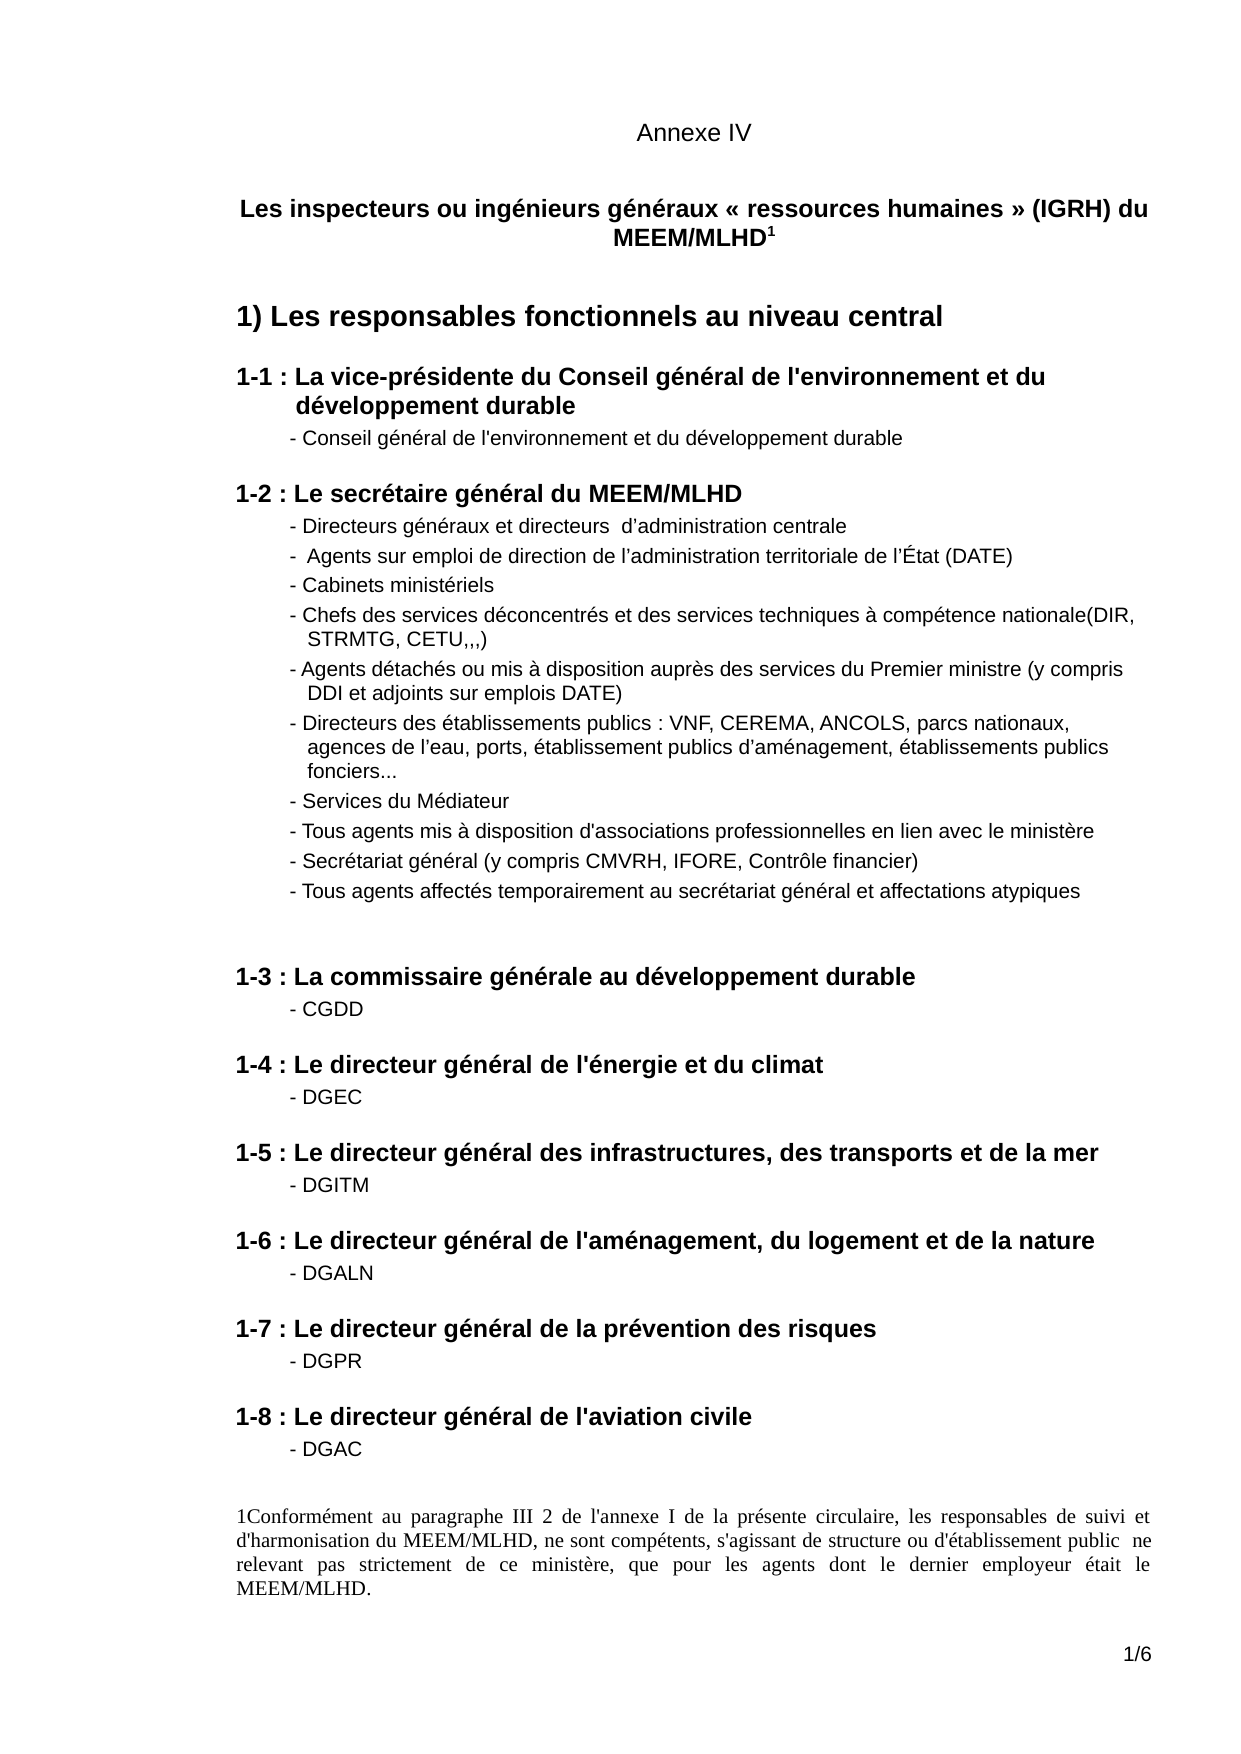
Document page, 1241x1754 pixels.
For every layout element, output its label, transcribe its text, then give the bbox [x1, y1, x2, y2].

list - DGPR [289, 1349, 1152, 1373]
list - Conseil général de l'environnement et du développement durable [289, 425, 1152, 449]
subtitle 1-4 : Le directeur général de l'énergie et du climat [235, 1050, 1152, 1079]
list - Services du Médiateur [289, 789, 1152, 813]
list - Directeurs généraux et directeurs d’administration centrale [289, 513, 1152, 537]
subtitle 1-5 : Le directeur général des infrastructures, des transports et de la mer [235, 1138, 1152, 1167]
list - DGAC [289, 1437, 1152, 1461]
list - Cabinets ministériels [289, 573, 1152, 597]
subtitle 1-8 : Le directeur général de l'aviation civile [235, 1402, 1152, 1431]
list - Agents détachés ou mis à disposition auprès des services du Premier ministre (y compris DDI et adjoints sur emplois DATE) [289, 657, 1152, 705]
list - DGITM [289, 1173, 1152, 1197]
subtitle 1-2 : Le secrétaire général du MEEM/MLHD [235, 479, 1152, 508]
subtitle 1-1 : La vice-présidente du Conseil général de l'environnement et du développement durable [236, 362, 1152, 419]
list - DGALN [289, 1261, 1152, 1285]
text Conformément au paragraphe III 2 de l'annexe I de la présente circulaire, les responsables de suivi et d'harmonisation du MEEM/MLHD, ne sont compétents, s'agissant de structure ou d'établissement public ne relevant pas strictement de ce ministère, que pour les agents dont le dernier employeur était le MEEM/MLHD. [236, 1504, 1152, 1600]
subtitle 1-6 : Le directeur général de l'aménagement, du logement et de la nature [235, 1226, 1152, 1255]
list - Tous agents mis à disposition d'associations professionnelles en lien avec le ministère [289, 819, 1152, 843]
list - CGDD [289, 996, 1152, 1020]
list - DGEC [289, 1084, 1152, 1108]
list - Tous agents affectés temporairement au secrétariat général et affectations atypiques [289, 878, 1152, 902]
text Les inspecteurs ou ingénieurs généraux « ressources humaines » (IGRH) du MEEM/MLHD [236, 194, 1152, 252]
list - Chefs des services déconcentrés et des services techniques à compétence nationale(DIR, STRMTG, CETU,,,) [289, 603, 1152, 651]
subtitle 1-7 : Le directeur général de la prévention des risques [235, 1314, 1152, 1343]
list - Agents sur emploi de direction de l’administration territoriale de l’État (DATE) [289, 543, 1152, 567]
list - Secrétariat général (y compris CMVRH, IFORE, Contrôle financier) [289, 848, 1152, 872]
list - Directeurs des établissements publics : VNF, CEREMA, ANCOLS, parcs nationaux, agences de l’eau, ports, établissement publics d’aménagement, établissements publics fonciers... [289, 711, 1152, 783]
subtitle 1) Les responsables fonctionnels au niveau central [236, 299, 1152, 332]
text Annexe IV [236, 118, 1152, 147]
subtitle 1-3 : La commissaire générale au développement durable [235, 962, 1152, 991]
